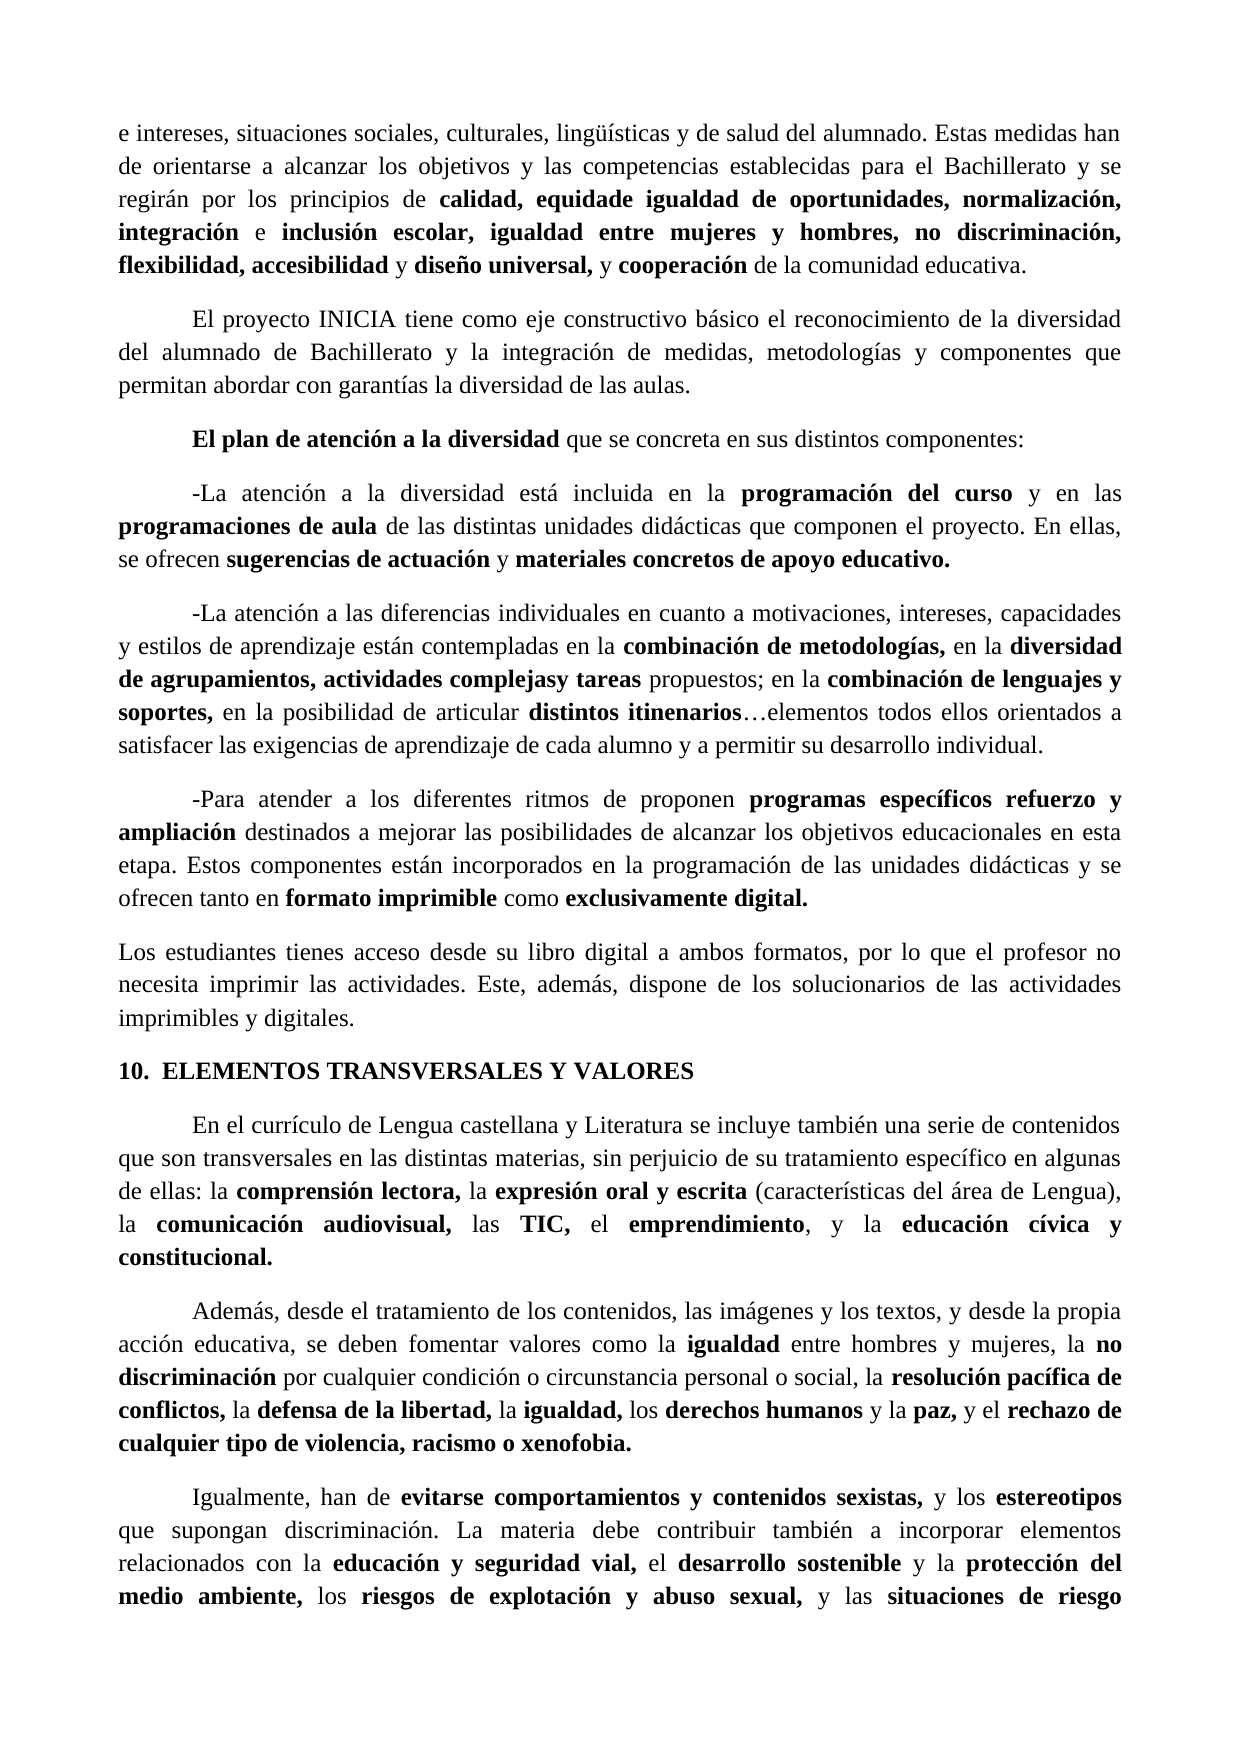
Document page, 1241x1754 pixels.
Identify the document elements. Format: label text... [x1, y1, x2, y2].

text Además, desde el tratamiento de los contenidos, las imágenes y los textos, y desde la propia acción educativa, se deben fomentar valores como la igualdad entre hombres y mujeres, la no discriminación por cualquier condición o circunstancia personal o social, la resolución pacífica de conflictos, la defensa de la libertad, la igualdad, los derechos humanos y la paz, y el rechazo de cualquier tipo de violencia, racismo o xenofobia. [118, 1296, 1122, 1457]
text -La atención a las diferencias individuales en cuanto a motivaciones, intereses, capacidades y estilos de aprendizaje están contempladas en la combinación de metodologías, en la diversidad de agrupamientos, actividades complejasy tareas propuestos; en la combinación de lenguajes y soportes, en la posibilidad de articular distintos itinenarios…elementos todos ellos orientados a satisfacer las exigencias de aprendizaje de cada alumno y a permitir su desarrollo individual. [118, 598, 1122, 758]
text El proyecto INICIA tiene como eje constructivo básico el reconocimiento de la diversidad del alumnado de Bachillerato y la integración de medidas, metodologías y componentes que permitan abordar con garantías la diversidad de las aulas. [118, 304, 1122, 399]
text -Para atender a los diferentes ritmos de proponen programas específicos refuerzo y ampliación destinados a mejorar las posibilidades de alcanzar los objetivos educacionales en esta etapa. Estos componentes están incorporados en la programación de las unidades didácticas y se ofrecen tanto en formato imprimible como exclusivamente digital. [118, 784, 1122, 911]
text En el currículo de Lengua castellana y Literatura se incluye también una serie de contenidos que son transversales en las distintas materias, sin perjuicio de su tratamiento específico en algunas de ellas: la comprensión lectora, la expresión oral y escrita (características del área de Lengua), la comunicación audiovisual, las TIC, el emprendimiento, y la educación cívica y constitucional. [118, 1110, 1122, 1271]
text Igualmente, han de evitarse comportamientos y contenidos sexistas, y los estereotipos que supongan discriminación. La materia debe contribuir también a incorporar elementos relacionados con la educación y seguridad vial, el desarrollo sostenible y la protección del medio ambiente, los riesgos de explotación y abuso sexual, y las situaciones de riesgo [118, 1482, 1122, 1610]
text Los estudiantes tienes acceso desde su libro digital a ambos formatos, por lo que el profesor no necesita imprimir las actividades. Este, además, dispone de los solucionarios de las actividades imprimibles y digitales. [118, 937, 1122, 1031]
text -La atención a la diversidad está incluida en la programación del curso y en las programaciones de aula de las distintas unidades didácticas que componen el proyecto. En ellas, se ofrecen sugerencias de actuación y materiales concretos de apoyo educativo. [118, 478, 1122, 573]
text 10. ELEMENTOS TRANSVERSALES Y VALORES [118, 1056, 1122, 1085]
text El plan de atención a la diversidad que se concreta en sus distintos componentes: [118, 424, 1122, 453]
text e intereses, situaciones sociales, culturales, lingüísticas y de salud del alumnado. Estas medidas han de orientarse a alcanzar los objetivos y las competencias establecidas para el Bachillerato y se regirán por los principios de calidad, equidade igualdad de oportunidades, normalización, integración e inclusión escolar, igualdad entre mujeres y hombres, no discriminación, flexibilidad, accesibilidad y diseño universal, y cooperación de la comunidad educativa. [118, 118, 1122, 279]
